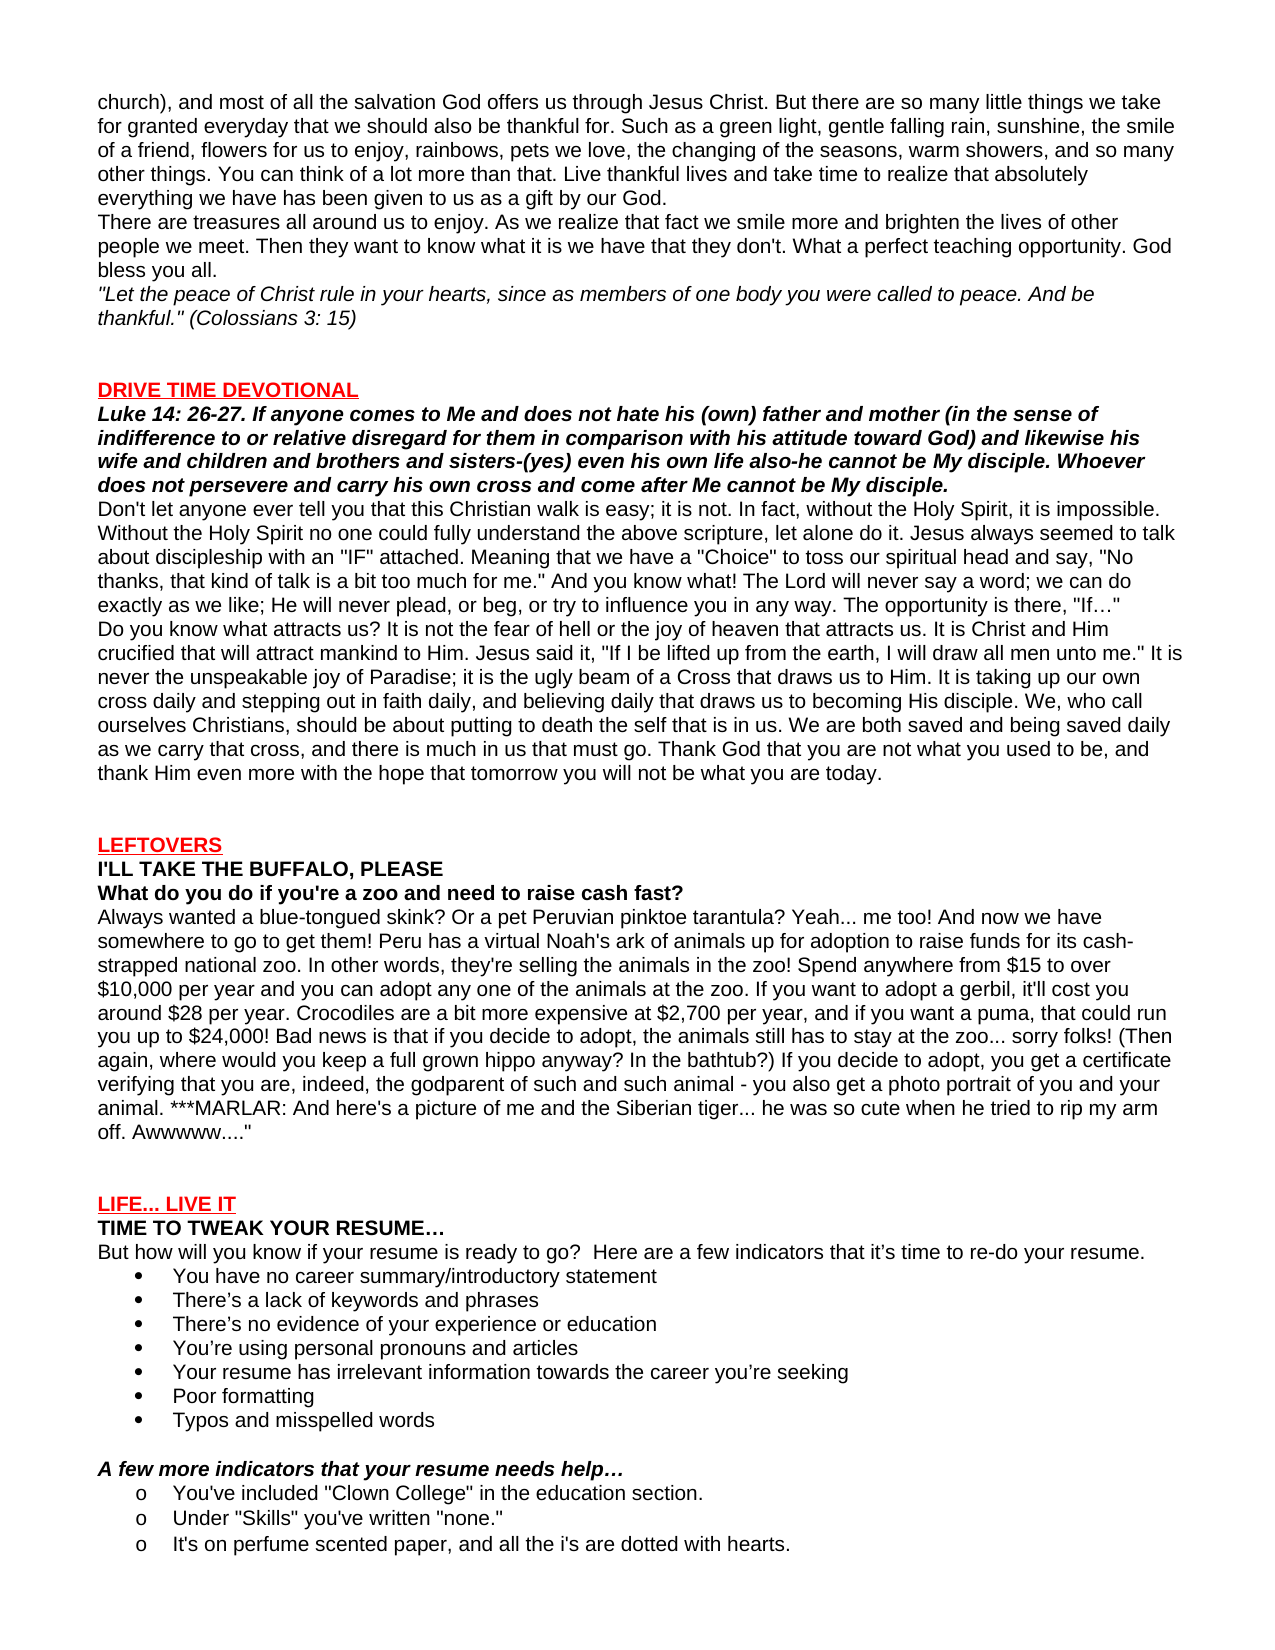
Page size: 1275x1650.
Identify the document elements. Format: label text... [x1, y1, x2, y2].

list You've included "Clown College" in the education section. [135, 1480, 1185, 1506]
list Typos and misspelled words [135, 1408, 1185, 1432]
text Always wanted a blue-tongued skink? Or a pet Peruvian pinktoe tarantula? Yeah... me too! And now we have somewhere to go to get them! Peru has a virtual Noah's ark of animals up for adoption to raise funds for its cash-strapped national zoo. In other words, they're selling the animals in the zoo! Spend anywhere from $15 to over $10,000 per year and you can adopt any one of the animals at the zoo. If you want to adopt a gerbil, it'll cost you around $28 per year. Crocodiles are a bit more expensive at $2,700 per year, and if you want a puma, that could run you up to $24,000! Bad news is that if you decide to adopt, the animals still has to stay at the zoo... sorry folks! (Then again, where would you keep a full grown hippo anyway? In the bathtub?) If you decide to adopt, you get a certificate verifying that you are, indeed, the godparent of such and such animal - you also get a photo portrait of you and your animal. ***MARLAR: And here's a picture of me and the Siberian tiger... he was so cute when he tried to rip my arm off. Awwwww...." [97, 904, 1185, 1144]
list Your resume has irrelevant information towards the career you’re seeking [135, 1360, 1185, 1384]
text A few more indicators that your resume needs help… [97, 1456, 1185, 1480]
text "Let the peace of Christ rule in your hearts, since as members of one body you were called to peace. And be thankful." (Colossians 3: 15) [97, 282, 1185, 329]
list Poor formatting [135, 1384, 1185, 1408]
text Luke 14: 26-27. If anyone comes to Me and does not hate his (own) father and mother (in the sense of indifference to or relative disregard for them in comparison with his attitude toward God) and likewise his wife and children and brothers and sisters-(yes) even his own life also-he cannot be My disciple. Whoever does not persevere and carry his own cross and come after Me cannot be My disciple. Don't let anyone ever tell you that this Christian walk is easy; it is not. In fact, without the Holy Spirit, it is impossible. Without the Holy Spirit no one could fully understand the above scripture, let alone do it. Jesus always seemed to talk about discipleship with an "IF" attached. Meaning that we have a "Choice" to toss our spiritual head and say, "No thanks, that kind of talk is a bit too much for me." And you know what! The Lord will never say a word; we can do exactly as we like; He will never plead, or beg, or try to influence you in any way. The opportunity is there, "If…" [97, 401, 1185, 617]
text DRIVE TIME DEVOTIONAL [97, 377, 1185, 401]
text But how will you know if your resume is ready to go? Here are a few indicators that it’s time to re-do your resume. [97, 1240, 1185, 1264]
text I'LL TAKE THE BUFFALO, PLEASE [97, 857, 1185, 881]
list There’s a lack of keywords and phrases [135, 1288, 1185, 1312]
text LIFE... LIVE IT [97, 1192, 1185, 1216]
text What do you do if you're a zoo and need to raise cash fast? [97, 881, 1185, 904]
list You have no career summary/introductory statement [135, 1264, 1185, 1288]
list Under "Skills" you've written "none." [135, 1506, 1185, 1532]
text LEFTOVERS [97, 833, 1185, 857]
list You’re using personal pronouns and articles [135, 1336, 1185, 1360]
text Do you know what attracts us? It is not the fear of hell or the joy of heaven that attracts us. It is Christ and Him crucified that will attract mankind to Him. Jesus said it, "If I be lifted up from the earth, I will draw all men unto me." It is never the unspeakable joy of Paradise; it is the ugly beam of a Cross that draws us to Him. It is taking up our own cross daily and stepping out in faith daily, and believing daily that draws us to becoming His disciple. We, who call ourselves Christians, should be about putting to death the self that is in us. We are both saved and being saved daily as we carry that cross, and there is much in us that must go. Thank God that you are not what you used to be, and thank Him even more with the hope that tomorrow you will not be what you are today. [97, 617, 1185, 785]
list It's on perfume scented paper, and all the i's are dotted with hearts. [135, 1532, 1185, 1558]
text TIME TO TWEAK YOUR RESUME… [97, 1216, 1185, 1240]
text There are treasures all around us to enjoy. As we realize that fact we smile more and brighten the lives of other people we meet. Then they want to know what it is we have that they don't. What a perfect teaching opportunity. God bless you all. [97, 210, 1185, 282]
list There’s no evidence of your experience or education [135, 1312, 1185, 1336]
text church), and most of all the salvation God offers us through Jesus Christ. But there are so many little things we take for granted everyday that we should also be thankful for. Such as a green light, gentle falling rain, sunshine, the smile of a friend, flowers for us to enjoy, rainbows, pets we love, the changing of the seasons, warm showers, and so many other things. You can think of a lot more than that. Live thankful lives and take time to realize that absolutely everything we have has been given to us as a gift by our God. [97, 90, 1185, 210]
